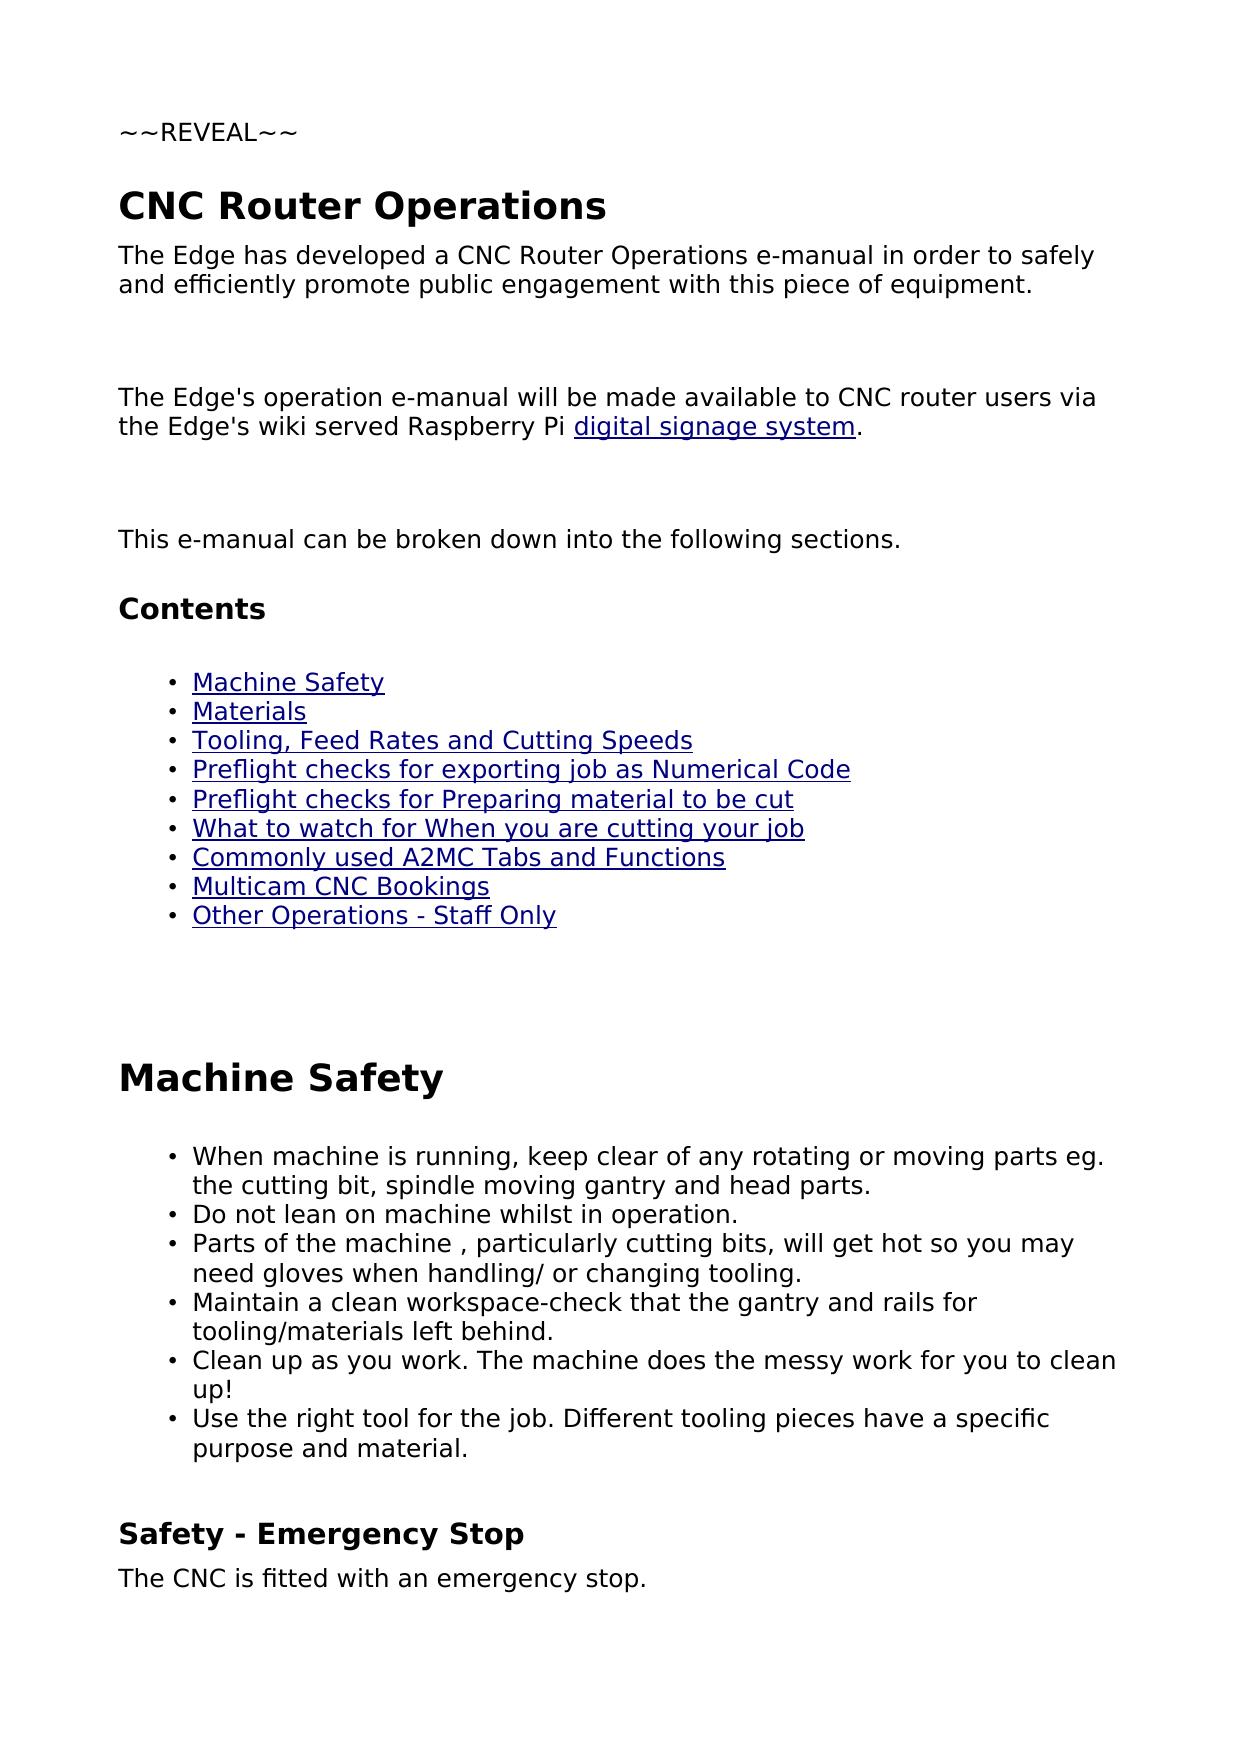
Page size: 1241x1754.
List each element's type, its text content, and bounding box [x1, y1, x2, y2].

list Do not lean on machine whilst in operation. [177, 1201, 1122, 1230]
list Maintain a clean workspace-check that the gantry and rails for tooling/materials left behind. [177, 1288, 1122, 1346]
list Preflight checks for Preparing material to be cut [177, 785, 1122, 814]
list Preflight checks for exporting job as Numerical Code [177, 756, 1122, 785]
list Use the right tool for the job. Different tooling pieces have a specific purpose and material. [177, 1405, 1122, 1463]
subtitle Machine Safety [118, 1057, 1122, 1100]
list Commonly used A2MC Tabs and Functions [177, 843, 1122, 872]
list Other Operations - Staff Only [177, 901, 1122, 931]
list Clean up as you work. The machine does the messy work for you to clean up! [177, 1346, 1122, 1405]
text This e-manual can be broken down into the following sections. [118, 526, 1122, 555]
list Parts of the machine , particularly cutting bits, will get hot so you may need gloves when handling/ or changing tooling. [177, 1230, 1122, 1288]
text The Edge's operation e-manual will be made available to CNC router users via the Edge's wiki served Raspberry Pi digital signage system. [118, 383, 1122, 442]
text The CNC is fitted with an emergency stop. [118, 1564, 1122, 1593]
subtitle Safety - Emergency Stop [118, 1517, 1122, 1551]
text The Edge has developed a CNC Router Operations e-manual in order to safely and efficiently promote public engagement with this piece of equipment. [118, 241, 1122, 299]
list Tooling, Feed Rates and Cutting Speeds [177, 726, 1122, 756]
list Multicam CNC Bookings [177, 872, 1122, 901]
list When machine is running, keep clear of any rotating or moving parts eg. the cutting bit, spindle moving gantry and head parts. [177, 1142, 1122, 1201]
list Machine Safety [177, 668, 1122, 697]
list What to watch for When you are cutting your job [177, 814, 1122, 843]
subtitle Contents [118, 592, 1122, 626]
subtitle CNC Router Operations [118, 185, 1122, 228]
list Materials [177, 697, 1122, 726]
text ~~REVEAL~~ [118, 118, 1122, 147]
